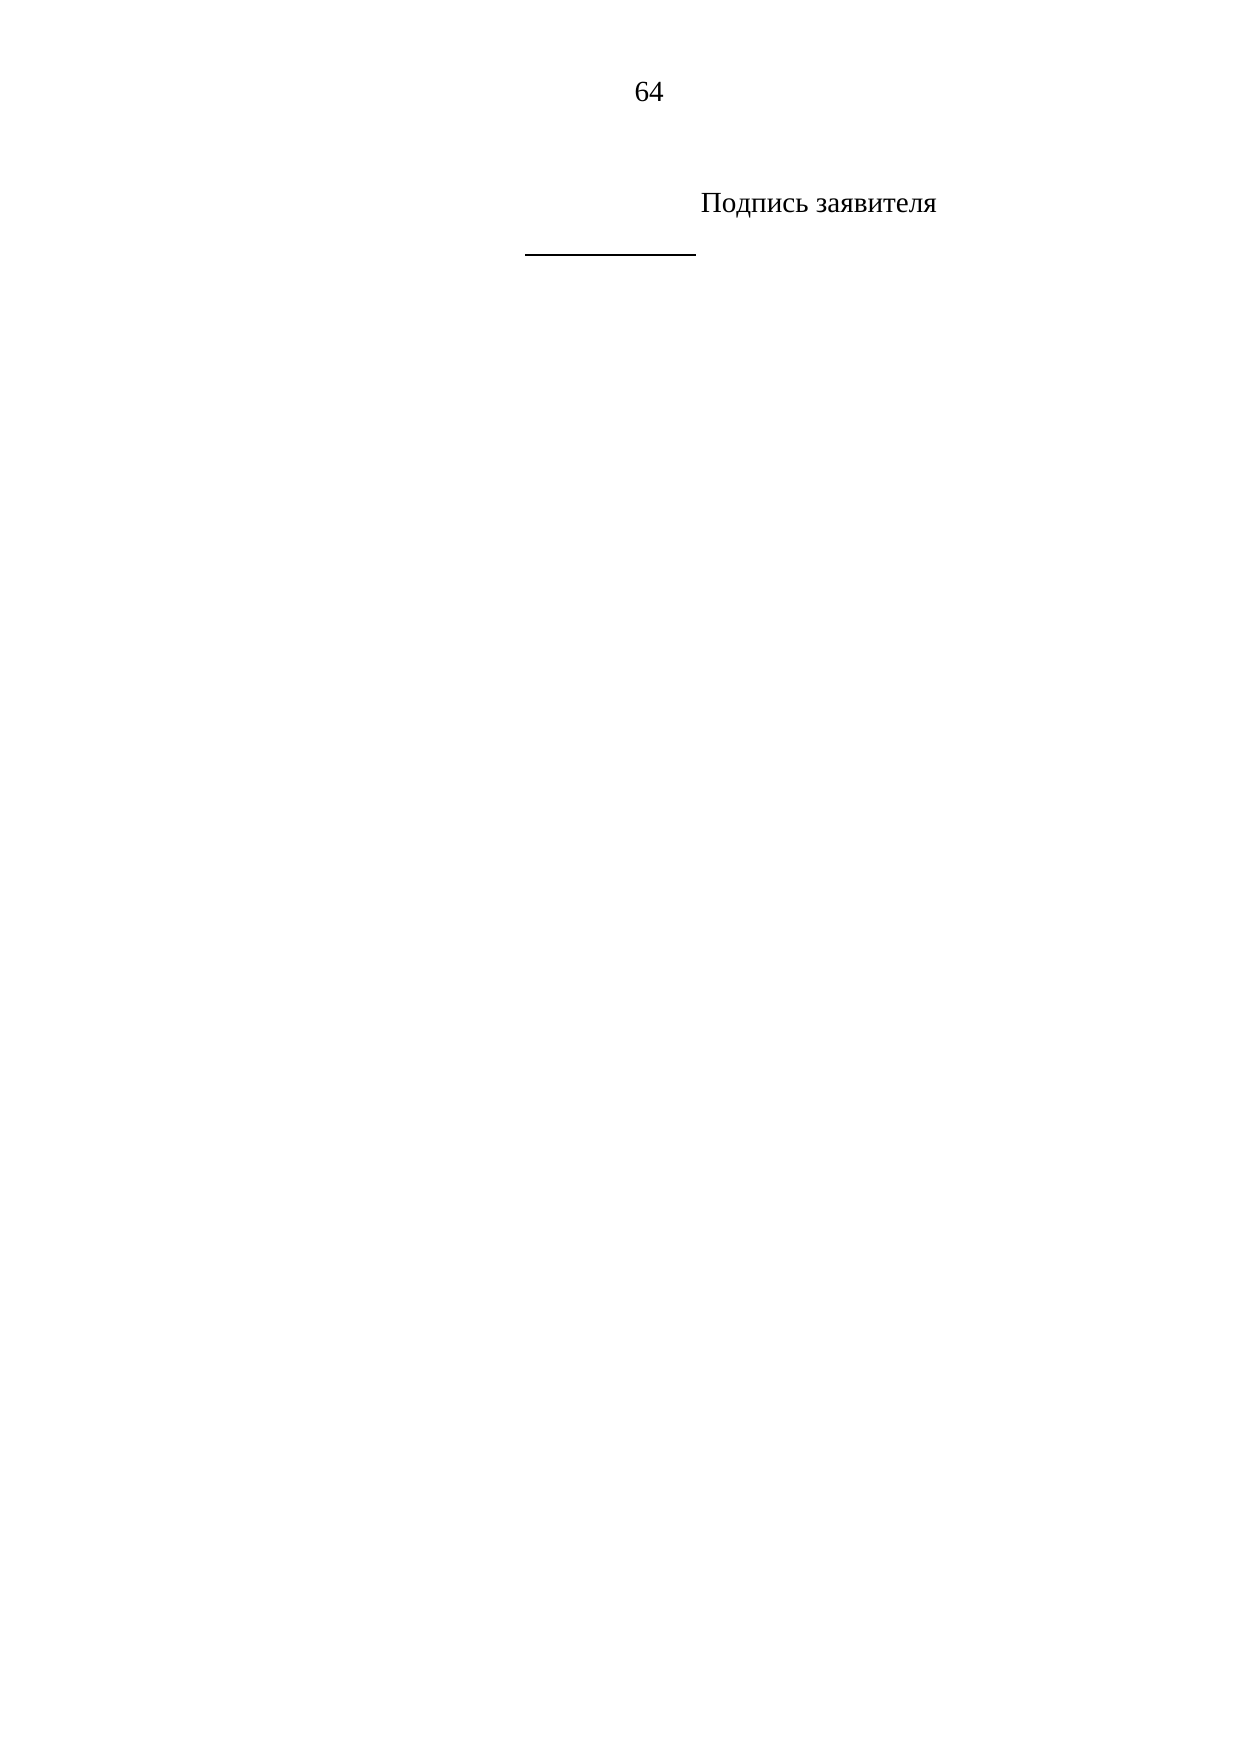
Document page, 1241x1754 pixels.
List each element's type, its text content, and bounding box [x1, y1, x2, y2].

text Подпись заявителя [510, 185, 1128, 219]
